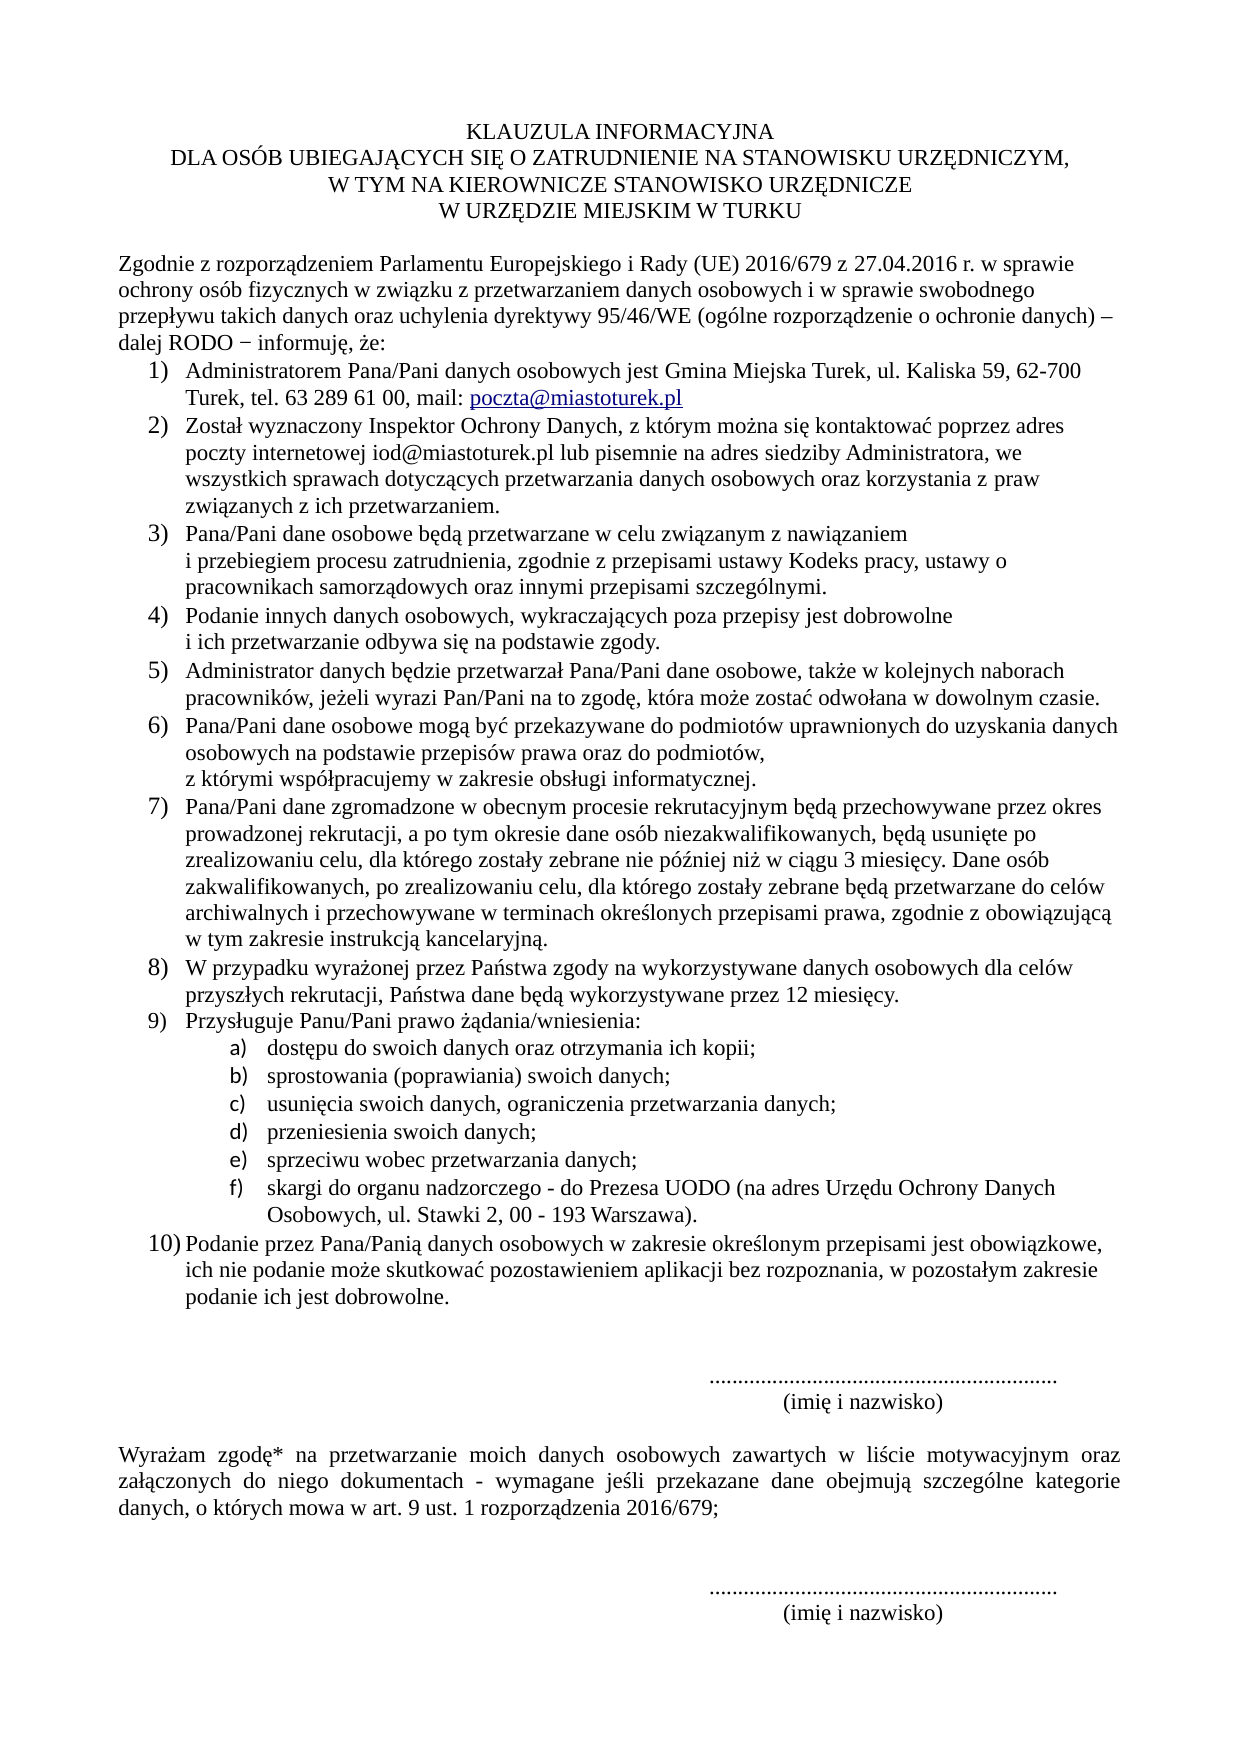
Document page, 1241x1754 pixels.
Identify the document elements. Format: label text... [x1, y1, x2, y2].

text KLAUZULA INFORMACYJNA [118, 118, 1122, 144]
list usunięcia swoich danych, ograniczenia przetwarzania danych; [229, 1089, 1122, 1117]
list Administrator danych będzie przetwarzał Pana/Pani dane osobowe, także w kolejnych naborach pracowników, jeżeli wyrazi Pan/Pani na to zgodę, która może zostać odwołana w dowolnym czasie. [148, 655, 1122, 710]
text DLA OSÓB UBIEGAJĄCYCH SIĘ O ZATRUDNIENIE NA STANOWISKU URZĘDNICZYM, [118, 144, 1122, 171]
text Zgodnie z rozporządzeniem Parlamentu Europejskiego i Rady (UE) 2016/679 z 27.04.2016 r. w sprawie ochrony osób fizycznych w związku z przetwarzaniem danych osobowych i w sprawie swobodnego przepływu takich danych oraz uchylenia dyrektywy 95/46/WE (ogólne rozporządzenie o ochronie danych) – dalej RODO − informuję, że: [118, 250, 1122, 355]
list przeniesienia swoich danych; [229, 1117, 1122, 1145]
list Pana/Pani dane zgromadzone w obecnym procesie rekrutacyjnym będą przechowywane przez okres prowadzonej rekrutacji, a po tym okresie dane osób niezakwalifikowanych, będą usunięte po zrealizowaniu celu, dla którego zostały zebrane nie później niż w ciągu 3 miesięcy. Dane osób zakwalifikowanych, po zrealizowaniu celu, dla którego zostały zebrane będą przetwarzane do celów archiwalnych i przechowywane w terminach określonych przepisami prawa, zgodnie z obowiązującą w tym zakresie instrukcją kancelaryjną. [148, 791, 1122, 952]
text W TYM NA KIEROWNICZE STANOWISKO URZĘDNICZE [118, 171, 1122, 197]
text ............................................................. [118, 1573, 1122, 1599]
list dostępu do swoich danych oraz otrzymania ich kopii; [229, 1033, 1122, 1061]
text (imię i nazwisko) [118, 1599, 1122, 1626]
list Pana/Pani dane osobowe będą przetwarzane w celu związanym z nawiązaniem i przebiegiem procesu zatrudnienia, zgodnie z przepisami ustawy Kodeks pracy, ustawy o pracownikach samorządowych oraz innymi przepisami szczególnymi. [148, 518, 1122, 600]
list Przysługuje Panu/Pani prawo żądania/wniesienia: [148, 1007, 1122, 1033]
list W przypadku wyrażonej przez Państwa zgody na wykorzystywane danych osobowych dla celów przyszłych rekrutacji, Państwa dane będą wykorzystywane przez 12 miesięcy. [148, 952, 1122, 1007]
list Administratorem Pana/Pani danych osobowych jest Gmina Miejska Turek, ul. Kaliska 59, 62-700 Turek, tel. 63 289 61 00, mail: poczta@miastoturek.pl [148, 355, 1122, 410]
list Podanie przez Pana/Panią danych osobowych w zakresie określonym przepisami jest obowiązkowe, ich nie podanie może skutkować pozostawieniem aplikacji bez rozpoznania, w pozostałym zakresie podanie ich jest dobrowolne. [148, 1228, 1122, 1309]
text W URZĘDZIE MIEJSKIM W TURKU [118, 197, 1122, 223]
text ............................................................. [635, 1362, 1122, 1388]
list sprzeciwu wobec przetwarzania danych; [229, 1145, 1122, 1173]
list Został wyznaczony Inspektor Ochrony Danych, z którym można się kontaktować poprzez adres poczty internetowej iod@miastoturek.pl lub pisemnie na adres siedziby Administratora, we wszystkich sprawach dotyczących przetwarzania danych osobowych oraz korzystania z praw związanych z ich przetwarzaniem. [148, 410, 1122, 518]
list skargi do organu nadzorczego - do Prezesa UODO (na adres Urzędu Ochrony Danych Osobowych, ul. Stawki 2, 00 - 193 Warszawa). [229, 1173, 1122, 1228]
list Podanie innych danych osobowych, wykraczających poza przepisy jest dobrowolne i ich przetwarzanie odbywa się na podstawie zgody. [148, 600, 1122, 655]
text (imię i nazwisko) [118, 1388, 1122, 1415]
list Pana/Pani dane osobowe mogą być przekazywane do podmiotów uprawnionych do uzyskania danych osobowych na podstawie przepisów prawa oraz do podmiotów, z którymi współpracujemy w zakresie obsługi informatycznej. [148, 710, 1122, 791]
list sprostowania (poprawiania) swoich danych; [229, 1061, 1122, 1089]
text Wyrażam zgodę* na przetwarzanie moich danych osobowych zawartych w liście motywacyjnym oraz załączonych do niego dokumentach - wymagane jeśli przekazane dane obejmują szczególne kategorie danych, o których mowa w art. 9 ust. 1 rozporządzenia 2016/679; [118, 1441, 1122, 1520]
